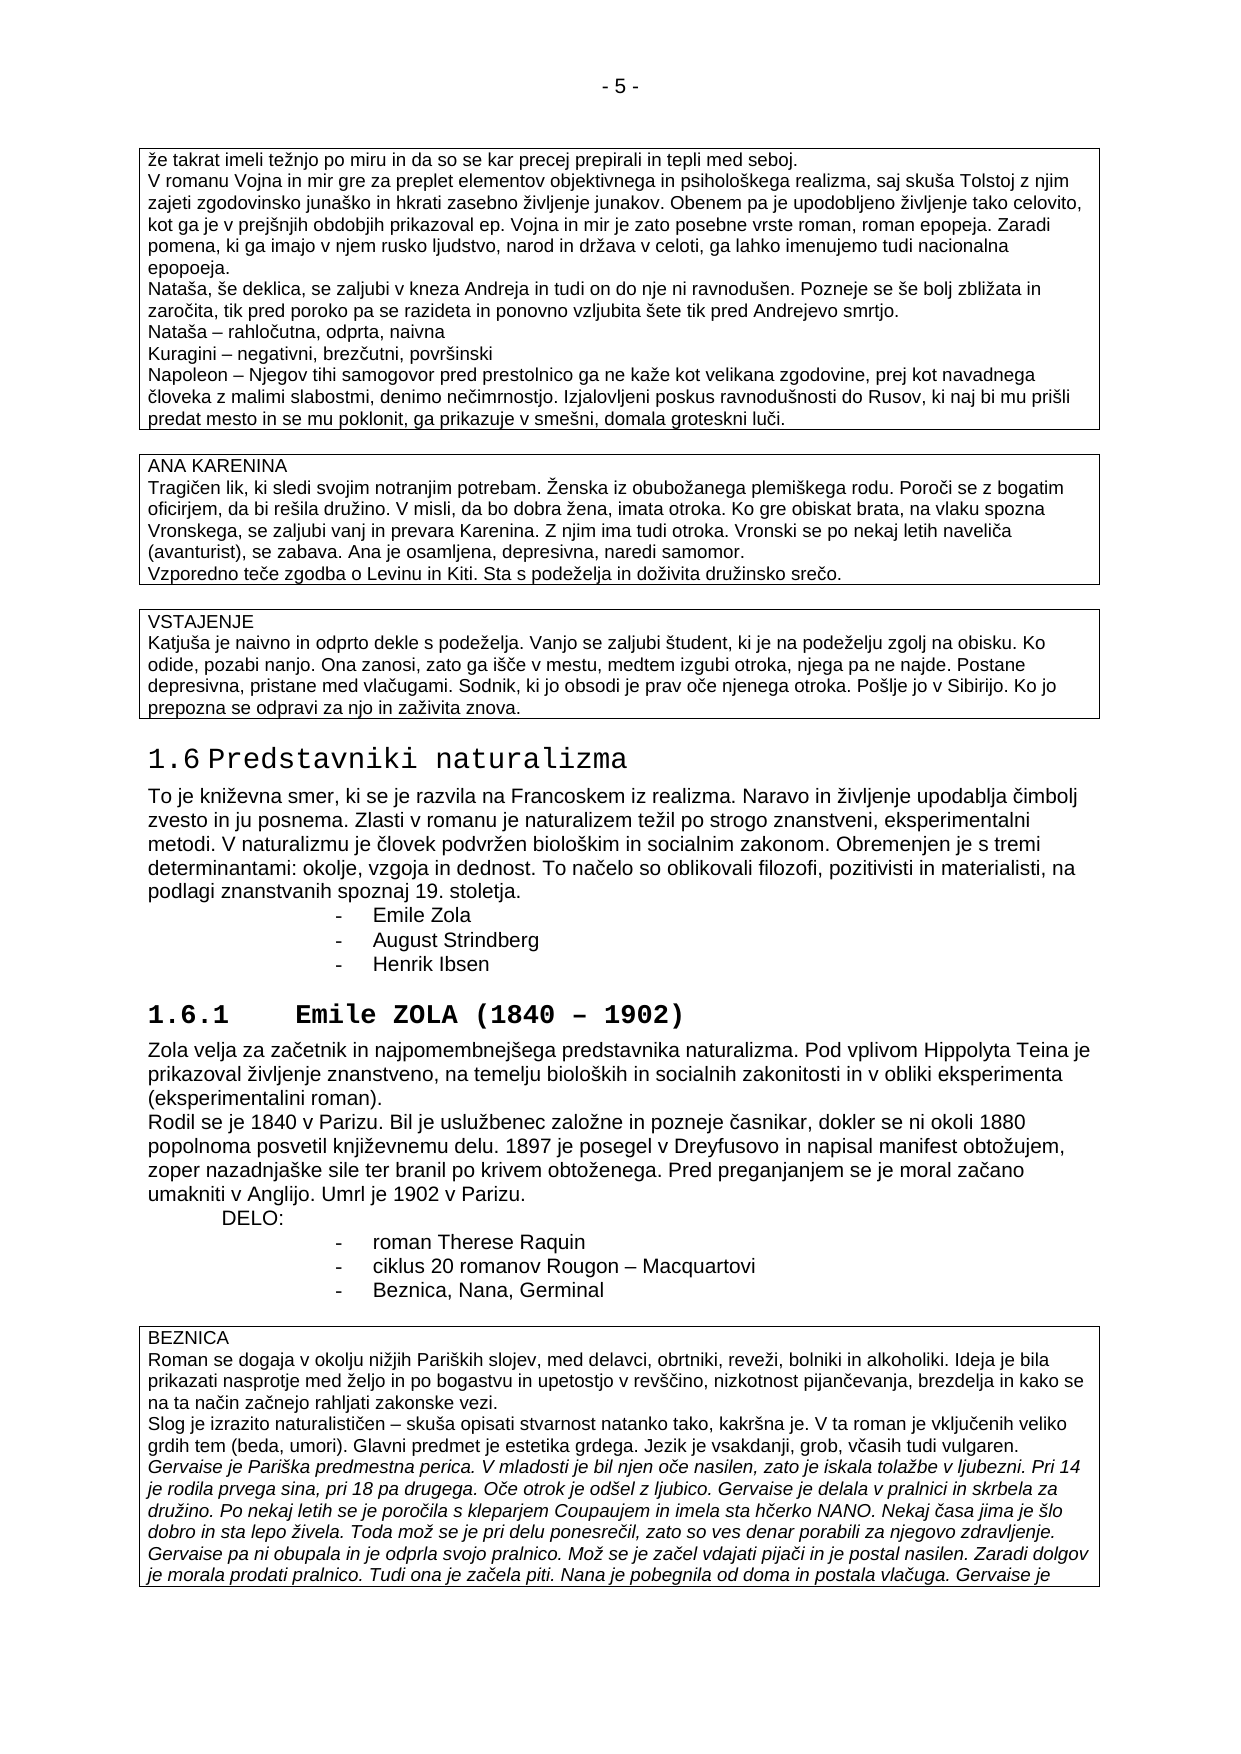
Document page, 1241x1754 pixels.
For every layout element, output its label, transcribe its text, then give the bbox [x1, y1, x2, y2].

list August Strindberg [335, 927, 1093, 952]
list ciklus 20 romanov Rougon – Macquartovi [335, 1254, 1093, 1278]
text Zola velja za začetnik in najpomembnejšega predstavnika naturalizma. Pod vplivom Hippolyta Teina je prikazoval življenje znanstveno, na temelju bioloških in socialnih zakonitosti in v obliki eksperimenta (eksperimentalini roman). [148, 1038, 1093, 1110]
subtitle Emile ZOLA (1840 – 1902) [148, 1001, 1093, 1032]
list roman Therese Raquin [335, 1229, 1093, 1254]
list Henrik Ibsen [335, 952, 1093, 976]
table_header BEZNICA Roman se dogaja v okolju nižjih Pariških slojev, med delavci, obrtniki, reveži, bolniki in alkoholiki. Ideja je bila prikazati nasprotje med željo in po bogastvu in upetostjo v revščino, nizkotnost pijančevanja, brezdelja in kako se na ta način začnejo rahljati zakonske vezi. Slog je izrazito naturalističen – skuša opisati stvarnost natanko tako, kakršna je. V ta roman je vključenih veliko grdih tem (beda, umori). Glavni predmet je estetika grdega. Jezik je vsakdanji, grob, včasih tudi vulgaren. Gervaise je Pariška predmestna perica. V mladosti je bil njen oče nasilen, zato je iskala tolažbe v ljubezni. Pri 14 je rodila prvega sina, pri 18 pa drugega. Oče otrok je odšel z ljubico. Gervaise je delala v pralnici in skrbela za družino. Po nekaj letih se je poročila s kleparjem Coupaujem in imela sta hčerko NANO. Nekaj časa jima je šlo dobro in sta lepo živela. Toda mož se je pri delu ponesrečil, zato so ves denar porabili za njegovo zdravljenje. Gervaise pa ni obupala in je odprla svojo pralnico. Mož se je začel vdajati pijači in je postal nasilen. Zaradi dolgov je morala prodati pralnico. Tudi ona je začela piti. Nana je pobegnila od doma in postala vlačuga. Gervaise je [140, 1327, 1099, 1586]
list Beznica, Nana, Germinal [335, 1278, 1093, 1302]
table_header VSTAJENJE Katjuša je naivno in odprto dekle s podeželja. Vanjo se zaljubi študent, ki je na podeželju zgolj na obisku. Ko odide, pozabi nanjo. Ona zanosi, zato ga išče v mestu, medtem izgubi otroka, njega pa ne najde. Postane depresivna, pristane med vlačugami. Sodnik, ki jo obsodi je prav oče njenega otroka. Pošlje jo v Sibirijo. Ko jo prepozna se odpravi za njo in zaživita znova. [140, 610, 1099, 718]
text DELO: [148, 1206, 1093, 1229]
list Emile Zola [335, 903, 1093, 927]
table_header že takrat imeli težnjo po miru in da so se kar precej prepirali in tepli med seboj. V romanu Vojna in mir gre za preplet elementov objektivnega in psihološkega realizma, saj skuša Tolstoj z njim zajeti zgodovinsko junaško in hkrati zasebno življenje junakov. Obenem pa je upodobljeno življenje tako celovito, kot ga je v prejšnjih obdobjih prikazoval ep. Vojna in mir je zato posebne vrste roman, roman epopeja. Zaradi pomena, ki ga imajo v njem rusko ljudstvo, narod in država v celoti, ga lahko imenujemo tudi nacionalna epopoeja. Nataša, še deklica, se zaljubi v kneza Andreja in tudi on do nje ni ravnodušen. Pozneje se še bolj zbližata in zaročita, tik pred poroko pa se razideta in ponovno vzljubita šete tik pred Andrejevo smrtjo. Nataša – rahločutna, odprta, naivna Kuragini – negativni, brezčutni, površinski Napoleon – Njegov tihi samogovor pred prestolnico ga ne kaže kot velikana zgodovine, prej kot navadnega človeka z malimi slabostmi, denimo nečimrnostjo. Izjalovljeni poskus ravnodušnosti do Rusov, ki naj bi mu prišli predat mesto in se mu poklonit, ga prikazuje v smešni, domala groteskni luči. [140, 149, 1099, 429]
table_header ANA KARENINA Tragičen lik, ki sledi svojim notranjim potrebam. Ženska iz obubožanega plemiškega rodu. Poroči se z bogatim oficirjem, da bi rešila družino. V misli, da bo dobra žena, imata otroka. Ko gre obiskat brata, na vlaku spozna Vronskega, se zaljubi vanj in prevara Karenina. Z njim ima tudi otroka. Vronski se po nekaj letih naveliča (avanturist), se zabava. Ana je osamljena, depresivna, naredi samomor. Vzporedno teče zgodba o Levinu in Kiti. Sta s podeželja in doživita družinsko srečo. [140, 455, 1099, 584]
text To je kniževna smer, ki se je razvila na Francoskem iz realizma. Naravo in življenje upodablja čimbolj zvesto in ju posnema. Zlasti v romanu je naturalizem težil po strogo znanstveni, eksperimentalni metodi. V naturalizmu je človek podvržen biološkim in socialnim zakonom. Obremenjen je s tremi determinantami: okolje, vzgoja in dednost. To načelo so oblikovali filozofi, pozitivisti in materialisti, na podlagi znanstvanih spoznaj 19. stoletja. [148, 783, 1093, 903]
subtitle Predstavniki naturalizma [148, 744, 1093, 777]
text Rodil se je 1840 v Parizu. Bil je uslužbenec založne in pozneje časnikar, dokler se ni okoli 1880 popolnoma posvetil književnemu delu. 1897 je posegel v Dreyfusovo in napisal manifest obtožujem, zoper nazadnjaške sile ter branil po krivem obtoženega. Pred preganjanjem se je moral začano umakniti v Anglijo. Umrl je 1902 v Parizu. [148, 1110, 1093, 1206]
